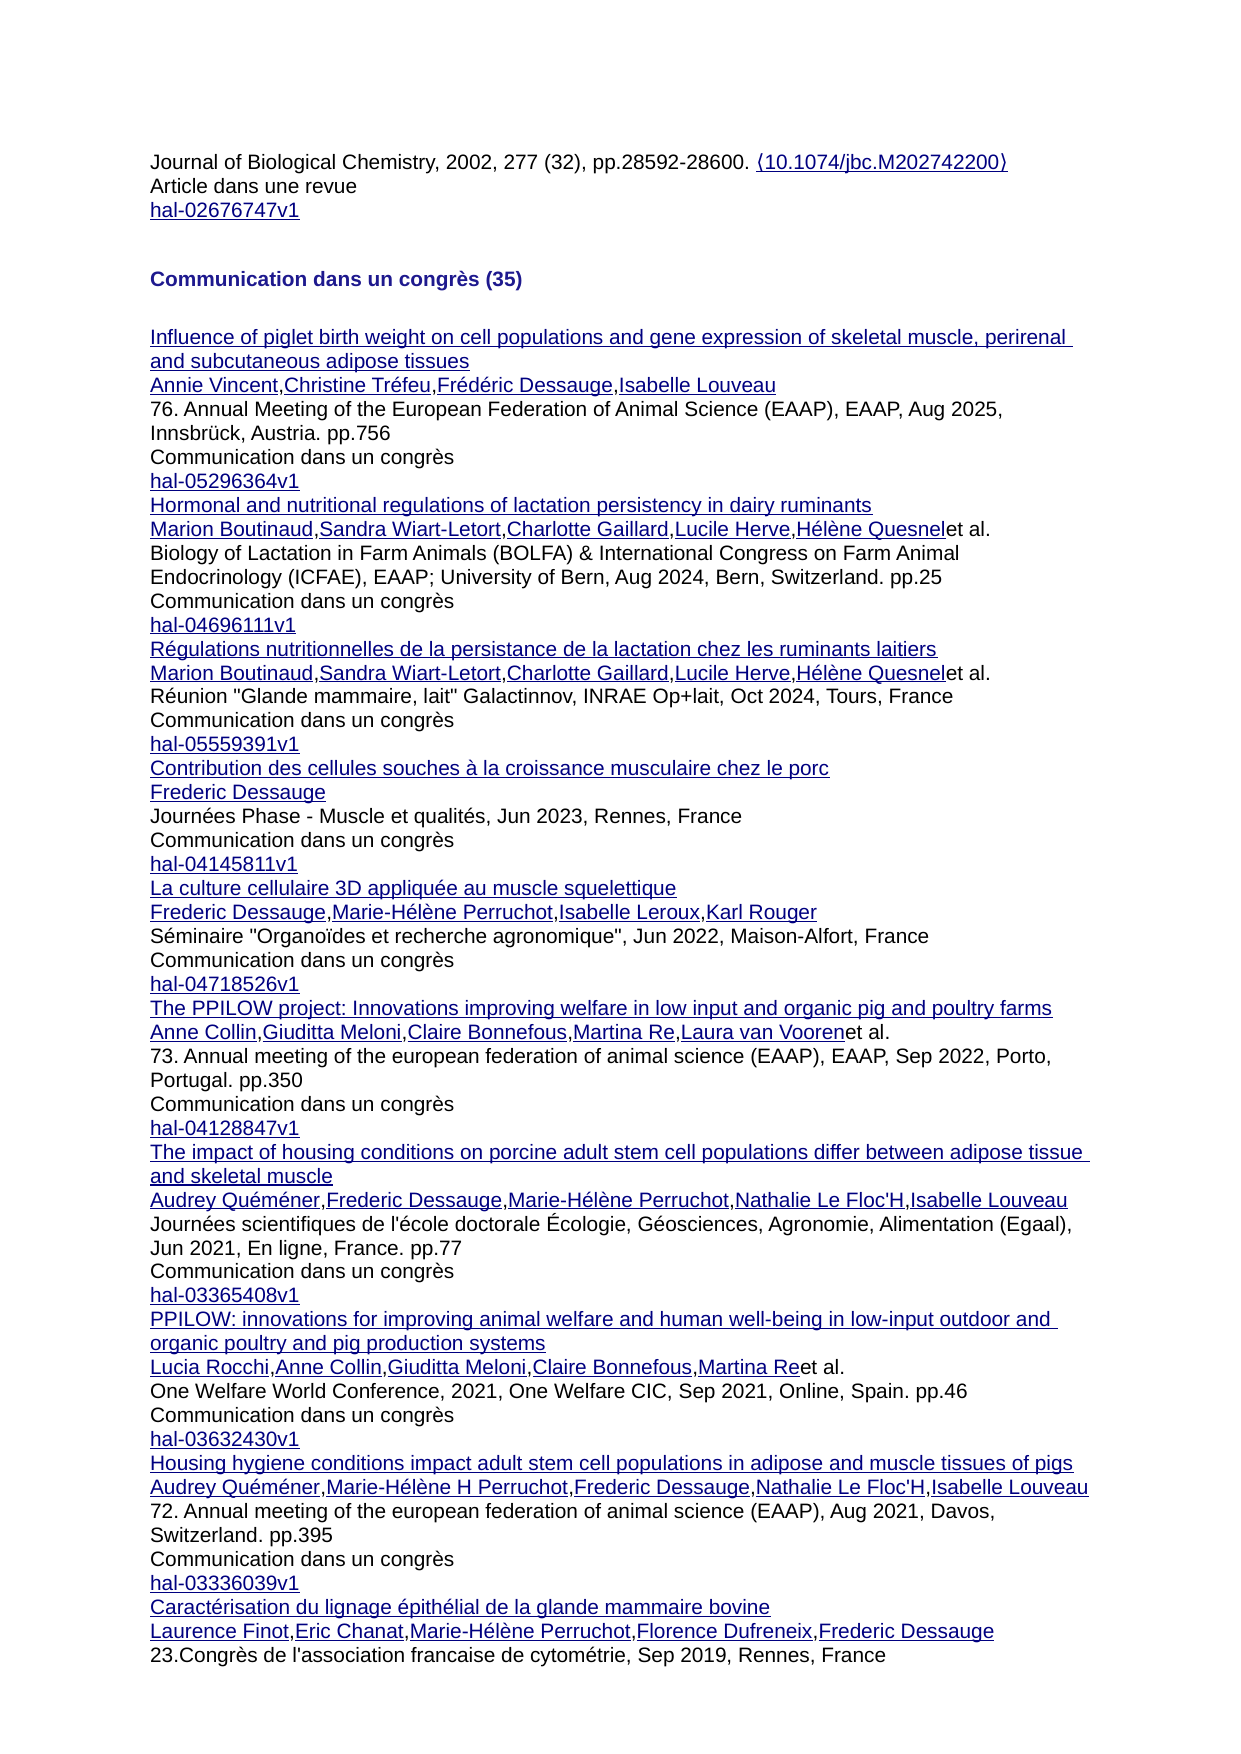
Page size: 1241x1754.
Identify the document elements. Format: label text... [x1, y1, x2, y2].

table_cell Contribution des cellules souches à la croissance musculaire chez le porc Frederic Dessauge Journées Phase - Muscle et qualités, Jun 2023, Rennes, France Communication dans un congrès hal-04145811v1 [150, 756, 1090, 876]
table_cell Régulations nutritionnelles de la persistance de la lactation chez les ruminants laitiers Marion Boutinaud,Sandra Wiart-Letort,Charlotte Gaillard,Lucile Herve,Hélène Quesnelet al. Réunion "Glande mammaire, lait" Galactinnov, INRAE Op+lait, Oct 2024, Tours, France Communication dans un congrès hal-05559391v1 [150, 636, 1090, 756]
table_cell Journal of Biological Chemistry, 2002, 277 (32), pp.28592-28600. ⟨10.1074/jbc.M202742200⟩ Article dans une revue hal-02676747v1 [150, 150, 1090, 222]
table_cell and skeletal muscle Audrey Quéméner,Frederic Dessauge,Marie-Hélène Perruchot,Nathalie Le Floc'H,Isabelle Louveau Journées scientifiques de l'école doctorale Écologie, Géosciences, Agronomie, Alimentation (Egaal), Jun 2021, En ligne, France. pp.77 Communication dans un congrès hal-03365408v1 [150, 1162, 1090, 1307]
table_cell PPILOW: innovations for improving animal welfare and human well-being in low-input outdoor and organic poultry and pig production systems Lucia Rocchi,Anne Collin,Giuditta Meloni,Claire Bonnefous,Martina Reet al. One Welfare World Conference, 2021, One Welfare CIC, Sep 2021, Online, Spain. pp.46 Communication dans un congrès hal-03632430v1 [150, 1307, 1090, 1451]
subtitle Communication dans un congrès (35) [150, 267, 1090, 291]
table_header Influence of piglet birth weight on cell populations and gene expression of skeletal muscle, perirenal and subcutaneous adipose tissues Annie Vincent,Christine Tréfeu,Frédéric Dessauge,Isabelle Louveau 76. Annual Meeting of the European Federation of Animal Science (EAAP), EAAP, Aug 2025, Innsbrück, Austria. pp.756 Communication dans un congrès hal-05296364v1 [150, 325, 1090, 493]
table_cell Housing hygiene conditions impact adult stem cell populations in adipose and muscle tissues of pigs Audrey Quéméner,Marie-Hélène H Perruchot,Frederic Dessauge,Nathalie Le Floc'H,Isabelle Louveau 72. Annual meeting of the european federation of animal science (EAAP), Aug 2021, Davos, Switzerland. pp.395 Communication dans un congrès hal-03336039v1 [150, 1451, 1090, 1595]
table_cell The impact of housing conditions on porcine adult stem cell populations differ between adipose tissue [150, 1140, 1090, 1161]
table_cell The PPILOW project: Innovations improving welfare in low input and organic pig and poultry farms Anne Collin,Giuditta Meloni,Claire Bonnefous,Martina Re,Laura van Voorenet al. 73. Annual meeting of the european federation of animal science (EAAP), EAAP, Sep 2022, Porto, Portugal. pp.350 Communication dans un congrès hal-04128847v1 [150, 996, 1090, 1139]
table_cell Caractérisation du lignage épithélial de la glande mammaire bovine Laurence Finot,Eric Chanat,Marie-Hélène Perruchot,Florence Dufreneix,Frederic Dessauge 23.Congrès de l'association francaise de cytométrie, Sep 2019, Rennes, France [150, 1595, 1090, 1667]
table_cell Hormonal and nutritional regulations of lactation persistency in dairy ruminants Marion Boutinaud,Sandra Wiart-Letort,Charlotte Gaillard,Lucile Herve,Hélène Quesnelet al. Biology of Lactation in Farm Animals (BOLFA) & International Congress on Farm Animal Endocrinology (ICFAE), EAAP; University of Bern, Aug 2024, Bern, Switzerland. pp.25 Communication dans un congrès hal-04696111v1 [150, 493, 1090, 636]
table_cell La culture cellulaire 3D appliquée au muscle squelettique Frederic Dessauge,Marie-Hélène Perruchot,Isabelle Leroux,Karl Rouger Séminaire "Organoïdes et recherche agronomique", Jun 2022, Maison-Alfort, France Communication dans un congrès hal-04718526v1 [150, 876, 1090, 996]
